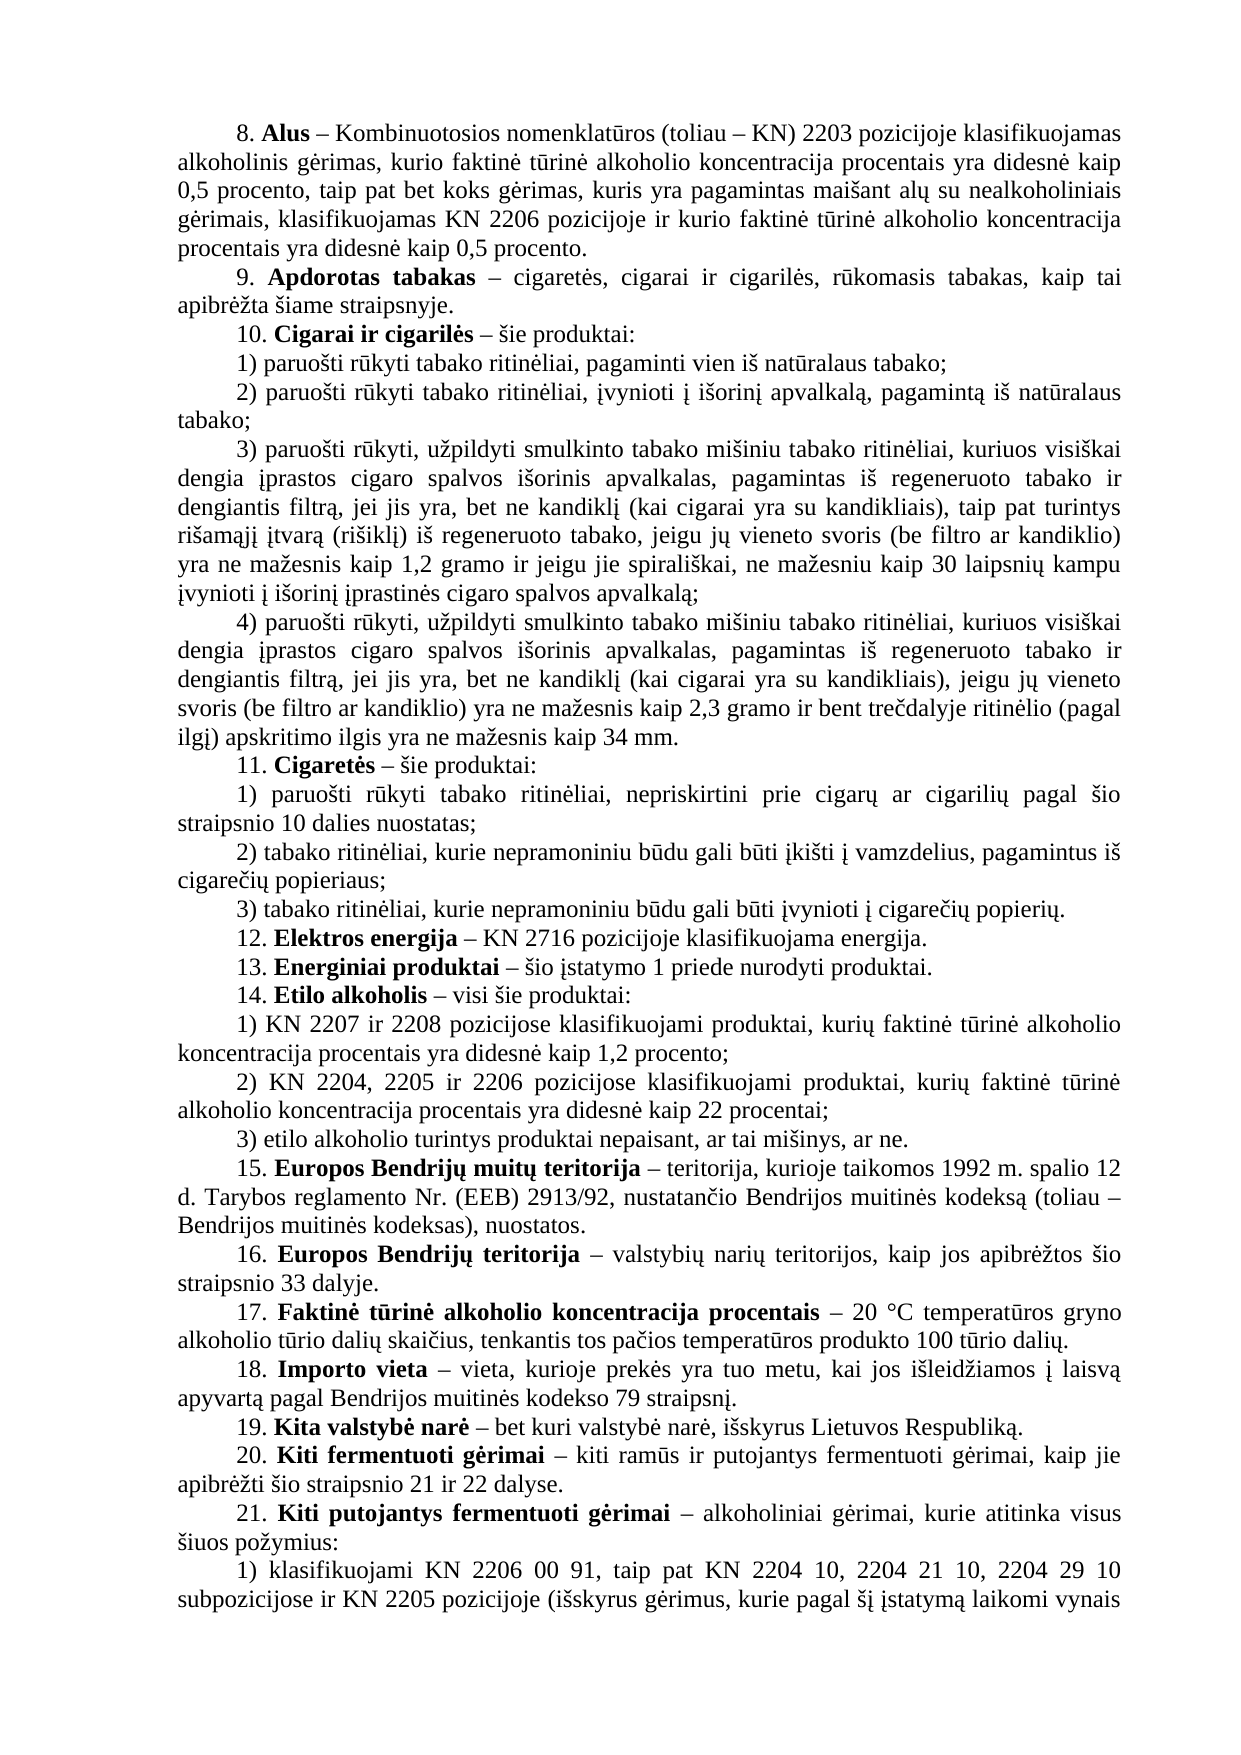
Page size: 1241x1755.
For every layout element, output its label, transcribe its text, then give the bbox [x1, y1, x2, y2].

text 4) paruošti rūkyti, užpildyti smulkinto tabako mišiniu tabako ritinėliai, kuriuos visiškai dengia įprastos cigaro spalvos išorinis apvalkalas, pagamintas iš regeneruoto tabako ir dengiantis filtrą, jei jis yra, bet ne kandiklį (kai cigarai yra su kandikliais), jeigu jų vieneto svoris (be filtro ar kandiklio) yra ne mažesnis kaip 2,3 gramo ir bent trečdalyje ritinėlio (pagal ilgį) apskritimo ilgis yra ne mažesnis kaip 34 mm. [177, 607, 1122, 751]
text 2) KN 2204, 2205 ir 2206 pozicijose klasifikuojami produktai, kurių faktinė tūrinė alkoholio koncentracija procentais yra didesnė kaip 22 procentai; [177, 1067, 1122, 1124]
text 17. Faktinė tūrinė alkoholio koncentracija procentais – 20 °C temperatūros gryno alkoholio tūrio dalių skaičius, tenkantis tos pačios temperatūros produkto 100 tūrio dalių. [177, 1297, 1122, 1354]
text 1) paruošti rūkyti tabako ritinėliai, pagaminti vien iš natūralaus tabako; [177, 348, 1122, 377]
text 1) paruošti rūkyti tabako ritinėliai, nepriskirtini prie cigarų ar cigarilių pagal šio straipsnio 10 dalies nuostatas; [177, 779, 1122, 837]
text 20. Kiti fermentuoti gėrimai – kiti ramūs ir putojantys fermentuoti gėrimai, kaip jie apibrėžti šio straipsnio 21 ir 22 dalyse. [177, 1441, 1122, 1498]
text 21. Kiti putojantys fermentuoti gėrimai – alkoholiniai gėrimai, kurie atitinka visus šiuos požymius: [177, 1498, 1122, 1556]
text 2) tabako ritinėliai, kurie nepramoniniu būdu gali būti įkišti į vamzdelius, pagamintus iš cigarečių popieriaus; [177, 837, 1122, 894]
text 11. Cigaretės – šie produktai: [177, 751, 1122, 779]
text 1) KN 2207 ir 2208 pozicijose klasifikuojami produktai, kurių faktinė tūrinė alkoholio koncentracija procentais yra didesnė kaip 1,2 procento; [177, 1009, 1122, 1067]
text 1) klasifikuojami KN 2206 00 91, taip pat KN 2204 10, 2204 21 10, 2204 29 10 subpozicijose ir KN 2205 pozicijoje (išskyrus gėrimus, kurie pagal šį įstatymą laikomi vynais [177, 1556, 1122, 1613]
text 19. Kita valstybė narė – bet kuri valstybė narė, išskyrus Lietuvos Respubliką. [177, 1412, 1122, 1441]
text 3) paruošti rūkyti, užpildyti smulkinto tabako mišiniu tabako ritinėliai, kuriuos visiškai dengia įprastos cigaro spalvos išorinis apvalkalas, pagamintas iš regeneruoto tabako ir dengiantis filtrą, jei jis yra, bet ne kandiklį (kai cigarai yra su kandikliais), taip pat turintys rišamąjį įtvarą (rišiklį) iš regeneruoto tabako, jeigu jų vieneto svoris (be filtro ar kandiklio) yra ne mažesnis kaip 1,2 gramo ir jeigu jie spirališkai, ne mažesniu kaip 30 laipsnių kampu įvynioti į išorinį įprastinės cigaro spalvos apvalkalą; [177, 434, 1122, 607]
text 8. Alus – Kombinuotosios nomenklatūros (toliau – KN) 2203 pozicijoje klasifikuojamas alkoholinis gėrimas, kurio faktinė tūrinė alkoholio koncentracija procentais yra didesnė kaip 0,5 procento, taip pat bet koks gėrimas, kuris yra pagamintas maišant alų su nealkoholiniais gėrimais, klasifikuojamas KN 2206 pozicijoje ir kurio faktinė tūrinė alkoholio koncentracija procentais yra didesnė kaip 0,5 procento. [177, 118, 1122, 262]
text 3) tabako ritinėliai, kurie nepramoniniu būdu gali būti įvynioti į cigarečių popierių. [177, 894, 1122, 923]
text 14. Etilo alkoholis – visi šie produktai: [177, 981, 1122, 1009]
text 2) paruošti rūkyti tabako ritinėliai, įvynioti į išorinį apvalkalą, pagamintą iš natūralaus tabako; [177, 377, 1122, 434]
text 15. Europos Bendrijų muitų teritorija – teritorija, kurioje taikomos 1992 m. spalio 12 d. Tarybos reglamento Nr. (EEB) 2913/92, nustatančio Bendrijos muitinės kodeksą (toliau – Bendrijos muitinės kodeksas), nuostatos. [177, 1153, 1122, 1239]
text 13. Energiniai produktai – šio įstatymo 1 priede nurodyti produktai. [177, 952, 1122, 981]
text 16. Europos Bendrijų teritorija – valstybių narių teritorijos, kaip jos apibrėžtos šio straipsnio 33 dalyje. [177, 1239, 1122, 1297]
text 18. Importo vieta – vieta, kurioje prekės yra tuo metu, kai jos išleidžiamos į laisvą apyvartą pagal Bendrijos muitinės kodekso 79 straipsnį. [177, 1354, 1122, 1412]
text 10. Cigarai ir cigarilės – šie produktai: [177, 319, 1122, 348]
text 12. Elektros energija – KN 2716 pozicijoje klasifikuojama energija. [177, 923, 1122, 952]
text 3) etilo alkoholio turintys produktai nepaisant, ar tai mišinys, ar ne. [177, 1124, 1122, 1153]
text 9. Apdorotas tabakas – cigaretės, cigarai ir cigarilės, rūkomasis tabakas, kaip tai apibrėžta šiame straipsnyje. [177, 262, 1122, 319]
